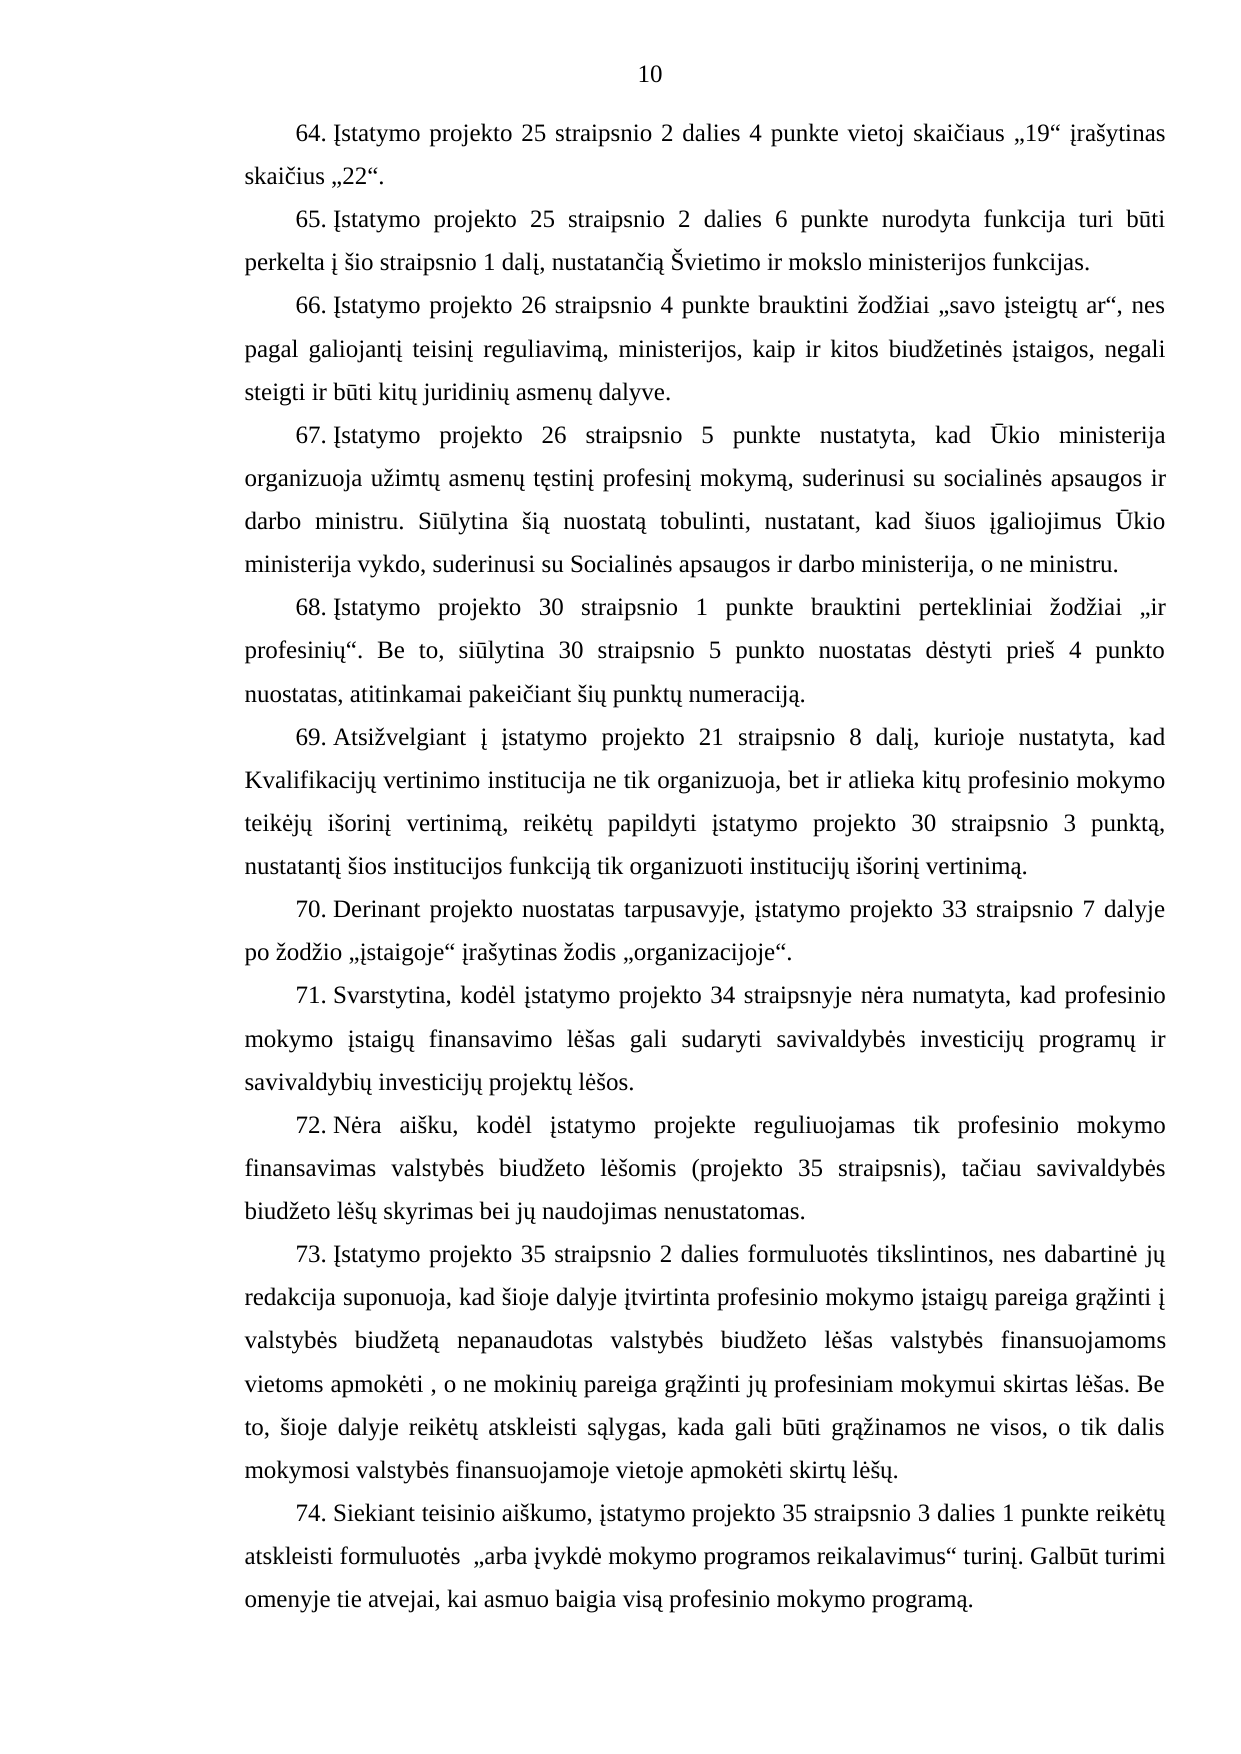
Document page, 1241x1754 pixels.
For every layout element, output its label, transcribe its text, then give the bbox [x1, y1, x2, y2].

list Derinant projekto nuostatas tarpusavyje, įstatymo projekto 33 straipsnio 7 dalyje po žodžio „įstaigoje“ įrašytinas žodis „organizacijoje“. [207, 894, 1167, 966]
list Svarstytina, kodėl įstatymo projekto 34 straipsnyje nėra numatyta, kad profesinio mokymo įstaigų finansavimo lėšas gali sudaryti savivaldybės investicijų programų ir savivaldybių investicijų projektų lėšos. [207, 981, 1167, 1096]
list Nėra aišku, kodėl įstatymo projekte reguliuojamas tik profesinio mokymo finansavimas valstybės biudžeto lėšomis (projekto 35 straipsnis), tačiau savivaldybės biudžeto lėšų skyrimas bei jų naudojimas nenustatomas. [207, 1110, 1167, 1225]
list Įstatymo projekto 25 straipsnio 2 dalies 4 punkte vietoj skaičiaus „19“ įrašytinas skaičius „22“. [207, 118, 1167, 190]
list Atsižvelgiant į įstatymo projekto 21 straipsnio 8 dalį, kurioje nustatyta, kad Kvalifikacijų vertinimo institucija ne tik organizuoja, bet ir atlieka kitų profesinio mokymo teikėjų išorinį vertinimą, reikėtų papildyti įstatymo projekto 30 straipsnio 3 punktą, nustatantį šios institucijos funkciją tik organizuoti institucijų išorinį vertinimą. [207, 722, 1167, 880]
list Įstatymo projekto 30 straipsnio 1 punkte brauktini pertekliniai žodžiai „ir profesinių“. Be to, siūlytina 30 straipsnio 5 punkto nuostatas dėstyti prieš 4 punkto nuostatas, atitinkamai pakeičiant šių punktų numeraciją. [207, 592, 1167, 707]
list Įstatymo projekto 25 straipsnio 2 dalies 6 punkte nurodyta funkcija turi būti perkelta į šio straipsnio 1 dalį, nustatančią Švietimo ir mokslo ministerijos funkcijas. [207, 204, 1167, 276]
list Įstatymo projekto 26 straipsnio 5 punkte nustatyta, kad Ūkio ministerija organizuoja užimtų asmenų tęstinį profesinį mokymą, suderinusi su socialinės apsaugos ir darbo ministru. Siūlytina šią nuostatą tobulinti, nustatant, kad šiuos įgaliojimus Ūkio ministerija vykdo, suderinusi su Socialinės apsaugos ir darbo ministerija, o ne ministru. [207, 420, 1167, 578]
list Įstatymo projekto 26 straipsnio 4 punkte brauktini žodžiai „savo įsteigtų ar“, nes pagal galiojantį teisinį reguliavimą, ministerijos, kaip ir kitos biudžetinės įstaigos, negali steigti ir būti kitų juridinių asmenų dalyve. [207, 291, 1167, 406]
list Įstatymo projekto 35 straipsnio 2 dalies formuluotės tikslintinos, nes dabartinė jų redakcija suponuoja, kad šioje dalyje įtvirtinta profesinio mokymo įstaigų pareiga grąžinti į valstybės biudžetą nepanaudotas valstybės biudžeto lėšas valstybės finansuojamoms vietoms apmokėti , o ne mokinių pareiga grąžinti jų profesiniam mokymui skirtas lėšas. Be to, šioje dalyje reikėtų atskleisti sąlygas, kada gali būti grąžinamos ne visos, o tik dalis mokymosi valstybės finansuojamoje vietoje apmokėti skirtų lėšų. [207, 1239, 1167, 1484]
list Siekiant teisinio aiškumo, įstatymo projekto 35 straipsnio 3 dalies 1 punkte reikėtų atskleisti formuluotės „arba įvykdė mokymo programos reikalavimus“ turinį. Galbūt turimi omenyje tie atvejai, kai asmuo baigia visą profesinio mokymo programą. [207, 1498, 1167, 1613]
